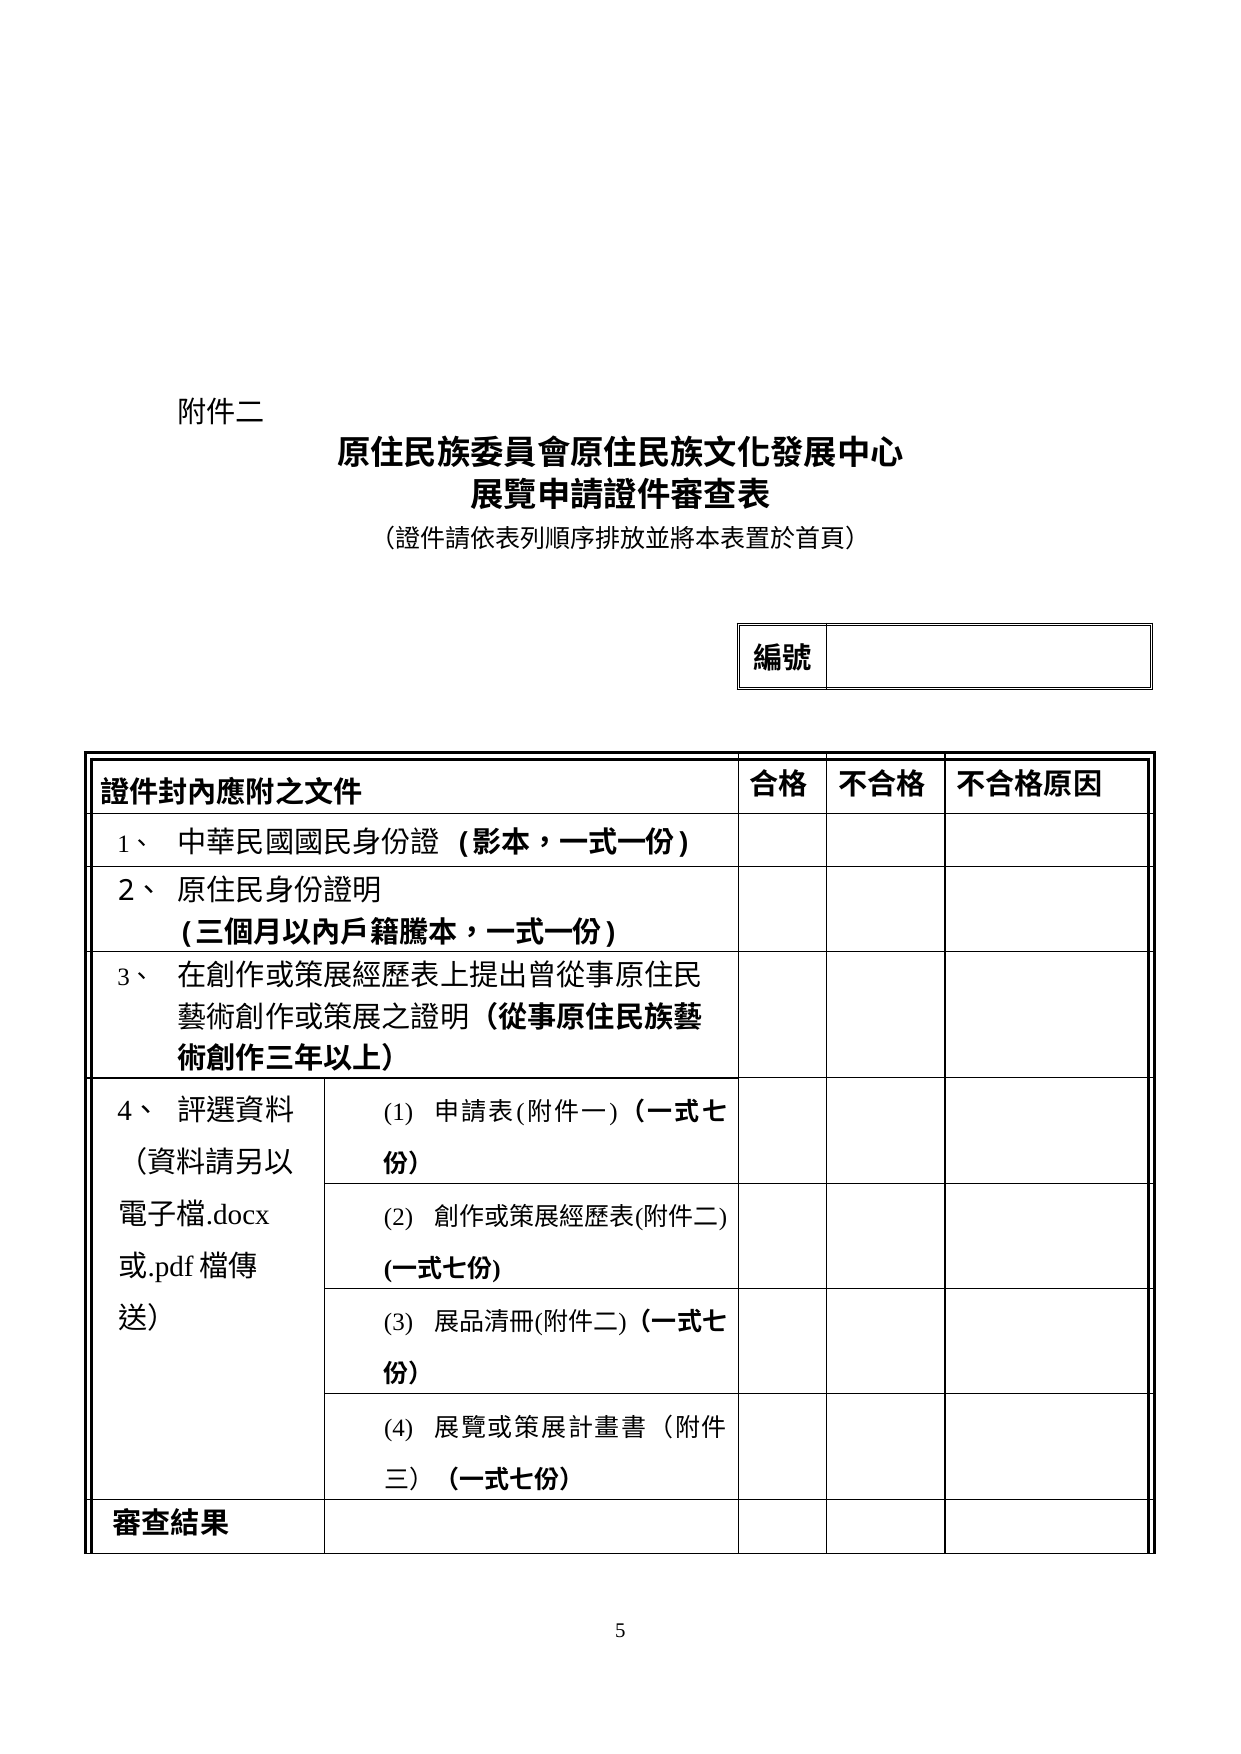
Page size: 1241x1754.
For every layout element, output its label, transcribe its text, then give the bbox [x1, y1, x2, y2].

table_cell 申請表(附件一)（一式七份） [325, 1079, 738, 1183]
table_cell [739, 867, 826, 951]
table_cell [827, 626, 1150, 687]
table_cell [946, 867, 1147, 951]
table_cell [946, 814, 1147, 866]
table_cell [739, 952, 826, 1077]
table_cell 在創作或策展經歷表上提出曾從事原住民藝術創作或策展之證明（從事原住民族藝術創作三年以上） [93, 952, 738, 1077]
table_cell 審查結果 [93, 1500, 324, 1553]
table_cell 證件封內應附之文件 [89, 754, 738, 813]
table_cell [325, 1500, 738, 1553]
table_cell [946, 952, 1147, 1077]
table_header 原住民族委員會原住民族文化發展中心 展覽申請證件審查表 （證件請依表列順序排放並將本表置於首頁） [89, 431, 1152, 623]
table_cell [827, 1394, 944, 1498]
table_cell [946, 1500, 1147, 1553]
table_cell [946, 1289, 1147, 1393]
table_cell [739, 814, 826, 866]
table_cell [827, 1184, 944, 1288]
table_cell 展覽或策展計畫書（附件三）（一式七份） [325, 1394, 738, 1498]
table_cell [739, 1289, 826, 1393]
table_cell [89, 623, 737, 687]
table_cell 中華民國國民身份證 (影本，一式一份) [93, 814, 738, 866]
table_cell [946, 1394, 1147, 1498]
table_cell [739, 1394, 826, 1498]
table_cell 合格 [739, 761, 826, 813]
table_cell [827, 867, 944, 951]
table_cell 展品清冊(附件二)（一式七份） [325, 1289, 738, 1393]
table_cell 評選資料 （資料請另以電子檔.docx或.pdf檔傳送） [93, 1079, 324, 1498]
table_cell [946, 1078, 1147, 1183]
table_cell [739, 754, 826, 758]
table_cell [827, 952, 944, 1077]
table_cell 創作或策展經歷表(附件二)(一式七份) [325, 1184, 738, 1288]
table_cell 不合格 [827, 761, 944, 813]
table_cell [89, 687, 738, 751]
table_cell 原住民身份證明 (三個月以內戶籍騰本，一式一份) [93, 867, 738, 951]
table_cell [827, 1500, 944, 1553]
table_cell [739, 1184, 826, 1288]
table_cell [827, 1078, 944, 1183]
table_cell 不合格原因 [946, 754, 1152, 813]
table_cell [739, 1500, 826, 1553]
table_cell [739, 1078, 826, 1183]
table_cell [946, 1184, 1147, 1288]
table_cell [827, 814, 944, 866]
table_cell 編號 [740, 626, 826, 687]
table_cell [827, 754, 944, 758]
table_cell [738, 690, 827, 751]
table_cell [827, 690, 1152, 751]
text 附件二 [177, 389, 1063, 431]
table_cell [827, 1289, 944, 1393]
